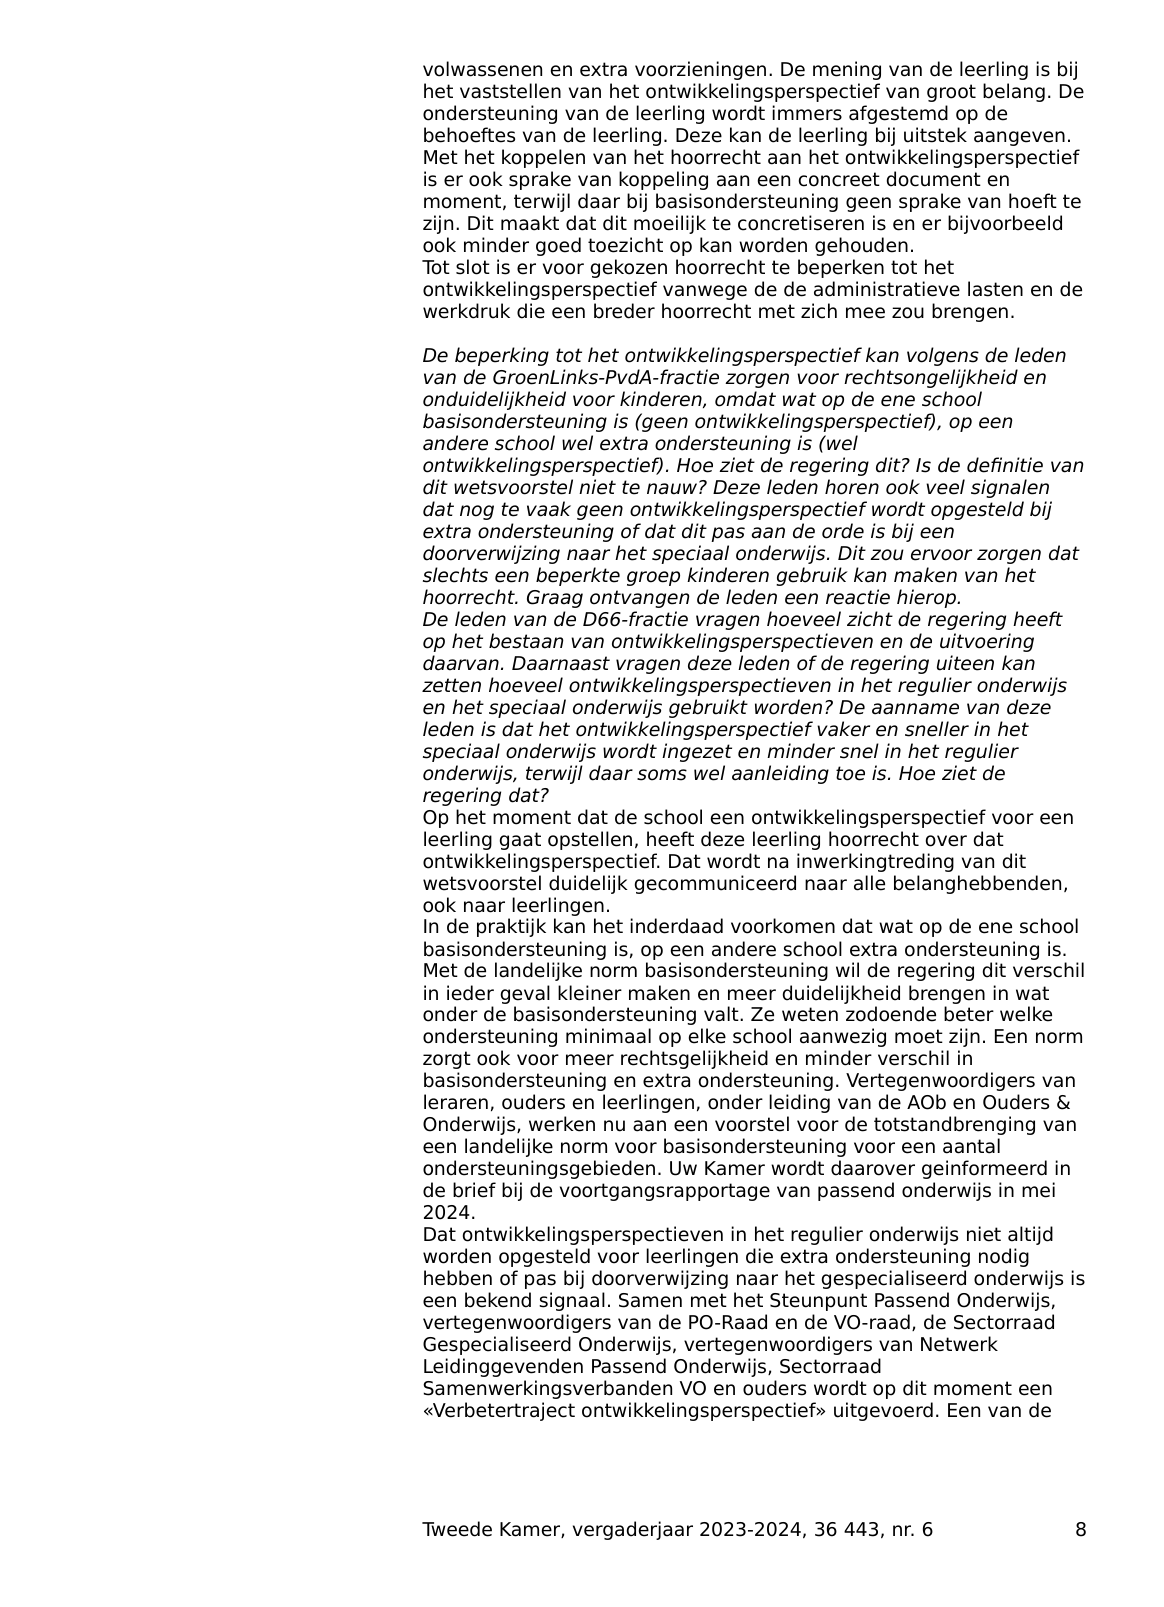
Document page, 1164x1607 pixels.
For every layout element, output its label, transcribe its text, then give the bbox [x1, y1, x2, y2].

text De beperking tot het ontwikkelingsperspectief kan volgens de leden van de GroenLinks-PvdA-fractie zorgen voor rechtsongelijkheid en onduidelijkheid voor kinderen, omdat wat op de ene school basisondersteuning is (geen ontwikkelingsperspectief), op een andere school wel extra ondersteuning is (wel ontwikkelingsperspectief). Hoe ziet de regering dit? Is de definitie van dit wetsvoorstel niet te nauw? Deze leden horen ook veel signalen dat nog te vaak geen ontwikkelingsperspectief wordt opgesteld bij extra ondersteuning of dat dit pas aan de orde is bij een doorverwijzing naar het speciaal onderwijs. Dit zou ervoor zorgen dat slechts een beperkte groep kinderen gebruik kan maken van het hoorrecht. Graag ontvangen de leden een reactie hierop. [422, 345, 1087, 609]
text In de praktijk kan het inderdaad voorkomen dat wat op de ene school basisondersteuning is, op een andere school extra ondersteuning is. Met de landelijke norm basisondersteuning wil de regering dit verschil in ieder geval kleiner maken en meer duidelijkheid brengen in wat onder de basisondersteuning valt. Ze weten zodoende beter welke ondersteuning minimaal op elke school aanwezig moet zijn. Een norm zorgt ook voor meer rechtsgelijkheid en minder verschil in basisondersteuning en extra ondersteuning. Vertegenwoordigers van leraren, ouders en leerlingen, onder leiding van de AOb en Ouders & Onderwijs, werken nu aan een voorstel voor de totstandbrenging van een landelijke norm voor basisondersteuning voor een aantal ondersteuningsgebieden. Uw Kamer wordt daarover geinformeerd in de brief bij de voortgangsrapportage van passend onderwijs in mei 2024. [422, 916, 1087, 1224]
text Dat ontwikkelingsperspectieven in het regulier onderwijs niet altijd worden opgesteld voor leerlingen die extra ondersteuning nodig hebben of pas bij doorverwijzing naar het gespecialiseerd onderwijs is een bekend signaal. Samen met het Steunpunt Passend Onderwijs, vertegenwoordigers van de PO-Raad en de VO-raad, de Sectorraad Gespecialiseerd Onderwijs, vertegenwoordigers van Netwerk Leidinggevenden Passend Onderwijs, Sectorraad Samenwerkingsverbanden VO en ouders wordt op dit moment een «Verbetertraject ontwikkelingsperspectief» uitgevoerd. Een van de [422, 1224, 1087, 1422]
text Tot slot is er voor gekozen hoorrecht te beperken tot het ontwikkelingsperspectief vanwege de de administratieve lasten en de werkdruk die een breder hoorrecht met zich mee zou brengen. [422, 257, 1087, 323]
text De leden van de D66-fractie vragen hoeveel zicht de regering heeft op het bestaan van ontwikkelingsperspectieven en de uitvoering daarvan. Daarnaast vragen deze leden of de regering uiteen kan zetten hoeveel ontwikkelingsperspectieven in het regulier onderwijs en het speciaal onderwijs gebruikt worden? De aanname van deze leden is dat het ontwikkelingsperspectief vaker en sneller in het speciaal onderwijs wordt ingezet en minder snel in het regulier onderwijs, terwijl daar soms wel aanleiding toe is. Hoe ziet de regering dat? [422, 609, 1087, 807]
text Op het moment dat de school een ontwikkelingsperspectief voor een leerling gaat opstellen, heeft deze leerling hoorrecht over dat ontwikkelingsperspectief. Dat wordt na inwerkingtreding van dit wetsvoorstel duidelijk gecommuniceerd naar alle belanghebbenden, ook naar leerlingen. [422, 807, 1087, 916]
text volwassenen en extra voorzieningen. De mening van de leerling is bij het vaststellen van het ontwikkelingsperspectief van groot belang. De ondersteuning van de leerling wordt immers afgestemd op de behoeftes van de leerling. Deze kan de leerling bij uitstek aangeven. Met het koppelen van het hoorrecht aan het ontwikkelingsperspectief is er ook sprake van koppeling aan een concreet document en moment, terwijl daar bij basisondersteuning geen sprake van hoeft te zijn. Dit maakt dat dit moeilijk te concretiseren is en er bijvoorbeeld ook minder goed toezicht op kan worden gehouden. [422, 59, 1087, 257]
